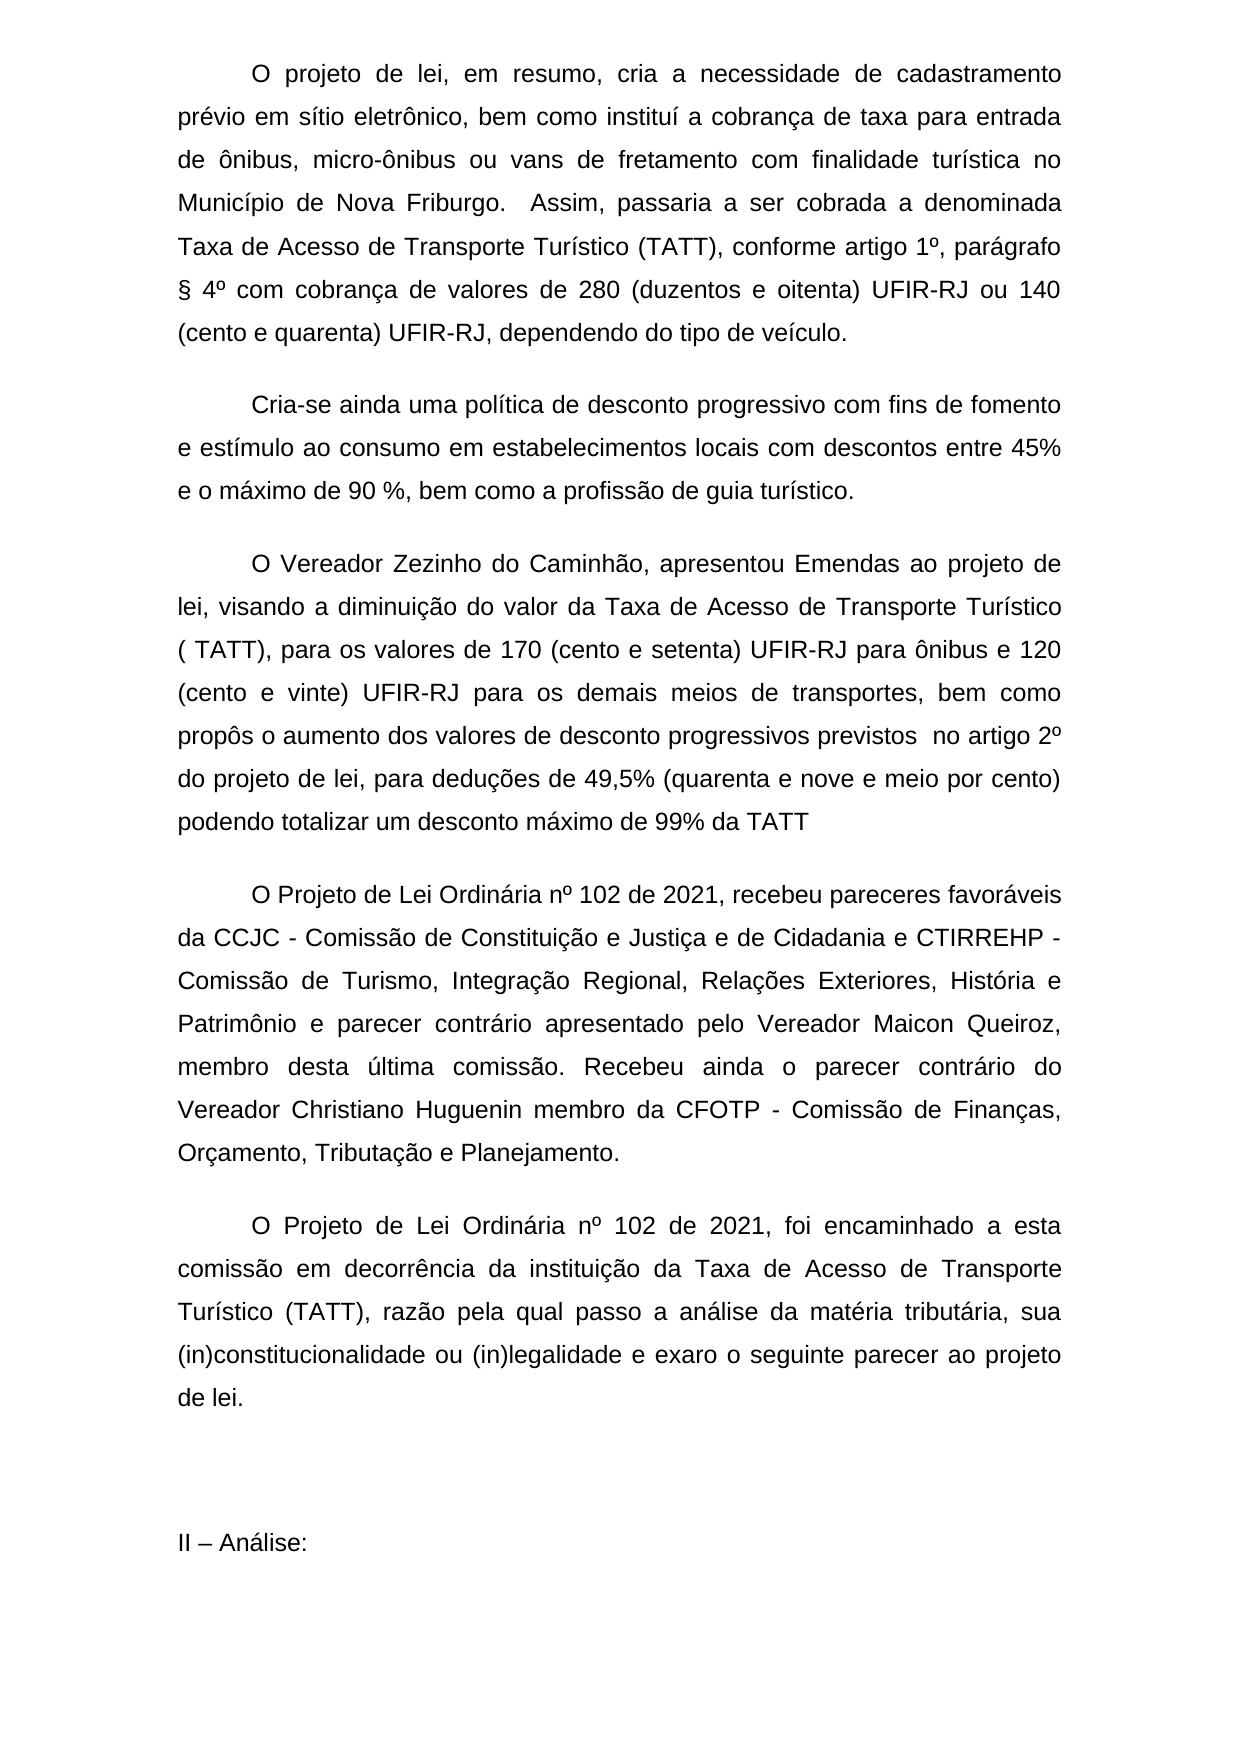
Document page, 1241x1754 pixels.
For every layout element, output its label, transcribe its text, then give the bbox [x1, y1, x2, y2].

text O Projeto de Lei Ordinária nº 102 de 2021, foi encaminhado a esta comissão em decorrência da instituição da Taxa de Acesso de Transporte Turístico (TATT), razão pela qual passo a análise da matéria tributária, sua (in)constitucionalidade ou (in)legalidade e exaro o seguinte parecer ao projeto de lei. [177, 1211, 1063, 1412]
text II – Análise: [177, 1528, 1063, 1557]
text Cria-se ainda uma política de desconto progressivo com fins de fomento e estímulo ao consumo em estabelecimentos locais com descontos entre 45% e o máximo de 90 %, bem como a profissão de guia turístico. [177, 390, 1063, 505]
text O Vereador Zezinho do Caminhão, apresentou Emendas ao projeto de lei, visando a diminuição do valor da Taxa de Acesso de Transporte Turístico ( TATT), para os valores de 170 (cento e setenta) UFIR-RJ para ônibus e 120 (cento e vinte) UFIR-RJ para os demais meios de transportes, bem como propôs o aumento dos valores de desconto progressivos previstos no artigo 2º do projeto de lei, para deduções de 49,5% (quarenta e nove e meio por cento) podendo totalizar um desconto máximo de 99% da TATT [177, 549, 1063, 836]
text O Projeto de Lei Ordinária nº 102 de 2021, recebeu pareceres favoráveis da CCJC - Comissão de Constituição e Justiça e de Cidadania e CTIRREHP - Comissão de Turismo, Integração Regional, Relações Exteriores, História e Patrimônio e parecer contrário apresentado pelo Vereador Maicon Queiroz, membro desta última comissão. Recebeu ainda o parecer contrário do Vereador Christiano Huguenin membro da CFOTP - Comissão de Finanças, Orçamento, Tributação e Planejamento. [177, 880, 1063, 1167]
text O projeto de lei, em resumo, cria a necessidade de cadastramento prévio em sítio eletrônico, bem como instituí a cobrança de taxa para entrada de ônibus, micro-ônibus ou vans de fretamento com finalidade turística no Município de Nova Friburgo. Assim, passaria a ser cobrada a denominada Taxa de Acesso de Transporte Turístico (TATT), conforme artigo 1º, parágrafo § 4º com cobrança de valores de 280 (duzentos e oitenta) UFIR-RJ ou 140 (cento e quarenta) UFIR-RJ, dependendo do tipo de veículo. [177, 59, 1063, 347]
